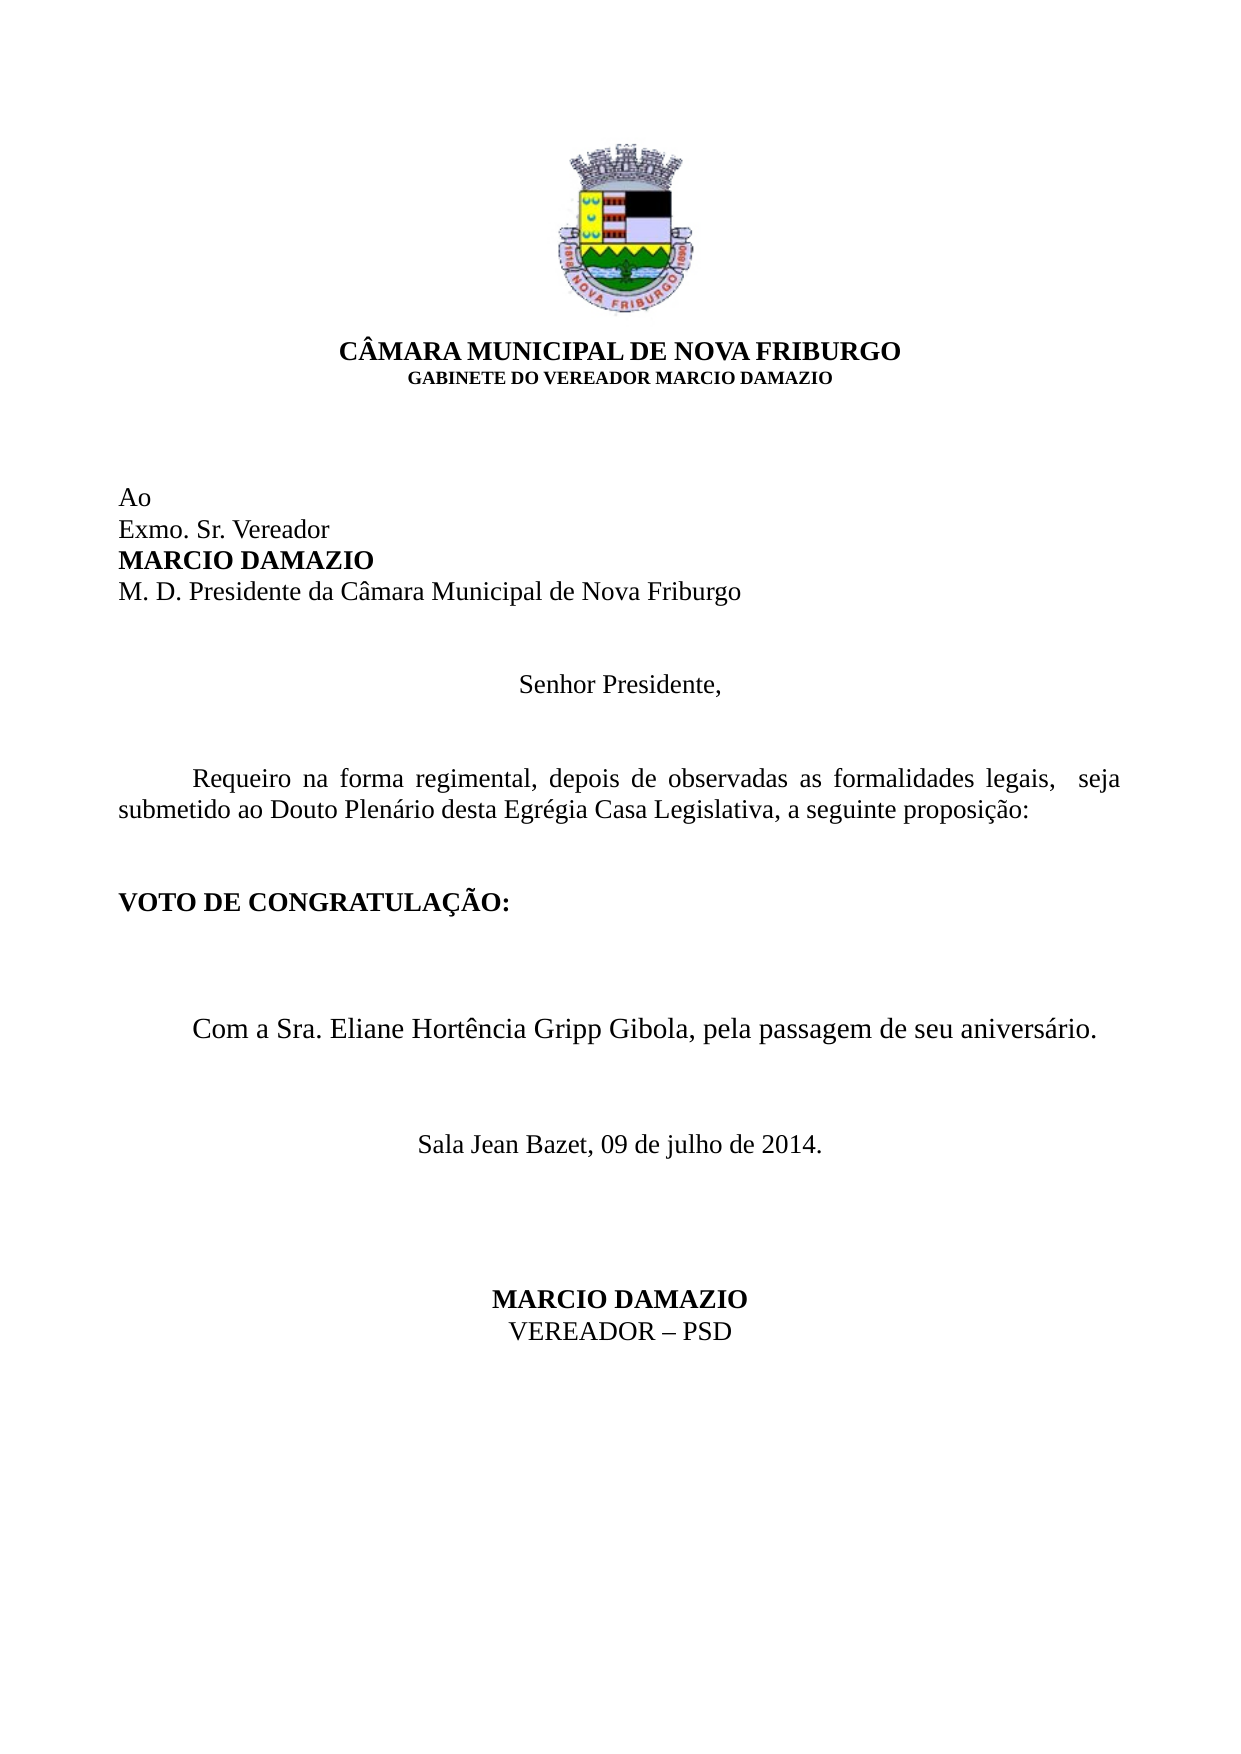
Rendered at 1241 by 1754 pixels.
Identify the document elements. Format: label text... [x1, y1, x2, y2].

text GABINETE DO VEREADOR MARCIO DAMAZIO [118, 367, 1122, 388]
text Ao [118, 482, 1122, 513]
text CÂMARA MUNICIPAL DE NOVA FRIBURGO [118, 335, 1122, 367]
text Senhor Presidente, [118, 668, 1122, 699]
text VOTO DE CONGRATULAÇÃO: [118, 886, 1122, 918]
picture [537, 127, 703, 327]
text Requeiro na forma regimental, depois de observadas as formalidades legais, seja submetido ao Douto Plenário desta Egrégia Casa Legislativa, a seguinte proposição: [118, 762, 1122, 824]
text Exmo. Sr. Vereador [118, 513, 1122, 544]
text Com a Sra. Eliane Hortência Gripp Gibola, pela passagem de seu aniversário. [118, 1011, 1122, 1044]
text Sala Jean Bazet, 09 de julho de 2014. [118, 1128, 1122, 1159]
text VEREADOR – PSD [118, 1314, 1122, 1346]
text MARCIO DAMAZIO [118, 1283, 1122, 1314]
text MARCIO DAMAZIO [118, 544, 1122, 575]
list D. Presidente da Câmara Municipal de Nova Friburgo [118, 575, 1122, 606]
